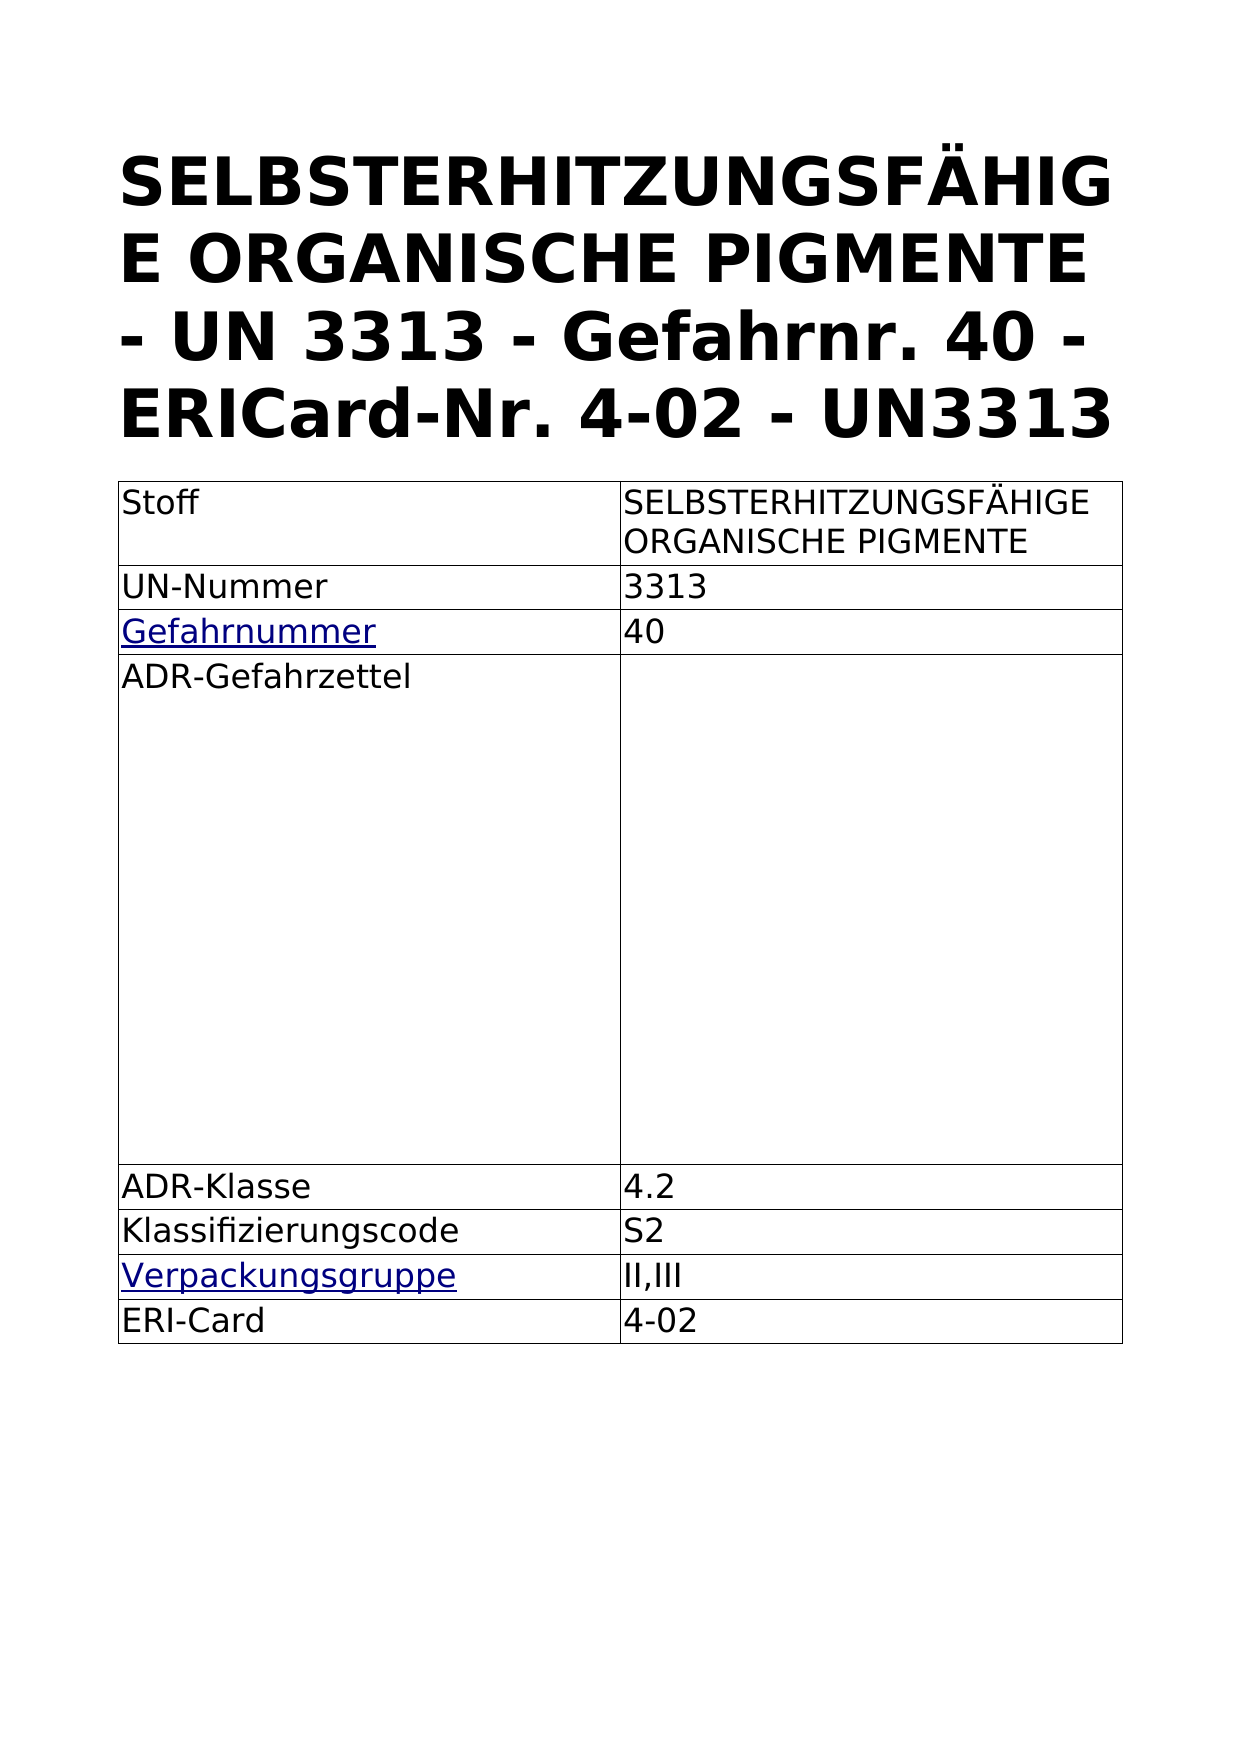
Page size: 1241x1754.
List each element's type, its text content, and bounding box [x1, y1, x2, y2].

table_cell Gefahrnummer [119, 610, 620, 654]
table_cell Verpackungsgruppe [119, 1255, 620, 1298]
table_cell II,III [621, 1255, 1122, 1298]
table_cell Klassifizierungscode [119, 1210, 620, 1254]
table_cell ADR-Gefahrzettel [119, 655, 620, 1164]
table_cell ERI-Card [119, 1300, 620, 1343]
table_header Stoff [119, 482, 620, 564]
table_cell [621, 655, 1122, 1164]
table_header SELBSTERHITZUNGSFÄHIGE ORGANISCHE PIGMENTE [621, 482, 1122, 564]
table_cell 4.2 [621, 1165, 1122, 1209]
table_cell 3313 [621, 566, 1122, 609]
table_cell UN-Nummer [119, 566, 620, 609]
table_cell ADR-Klasse [119, 1165, 620, 1209]
table_cell S2 [621, 1210, 1122, 1254]
table_cell 4-02 [621, 1300, 1122, 1343]
subtitle SELBSTERHITZUNGSFÄHIGE ORGANISCHE PIGMENTE - UN 3313 - Gefahrnr. 40 - ERICard-Nr. 4-02 - UN3313 [118, 143, 1122, 453]
table_cell 40 [621, 610, 1122, 654]
